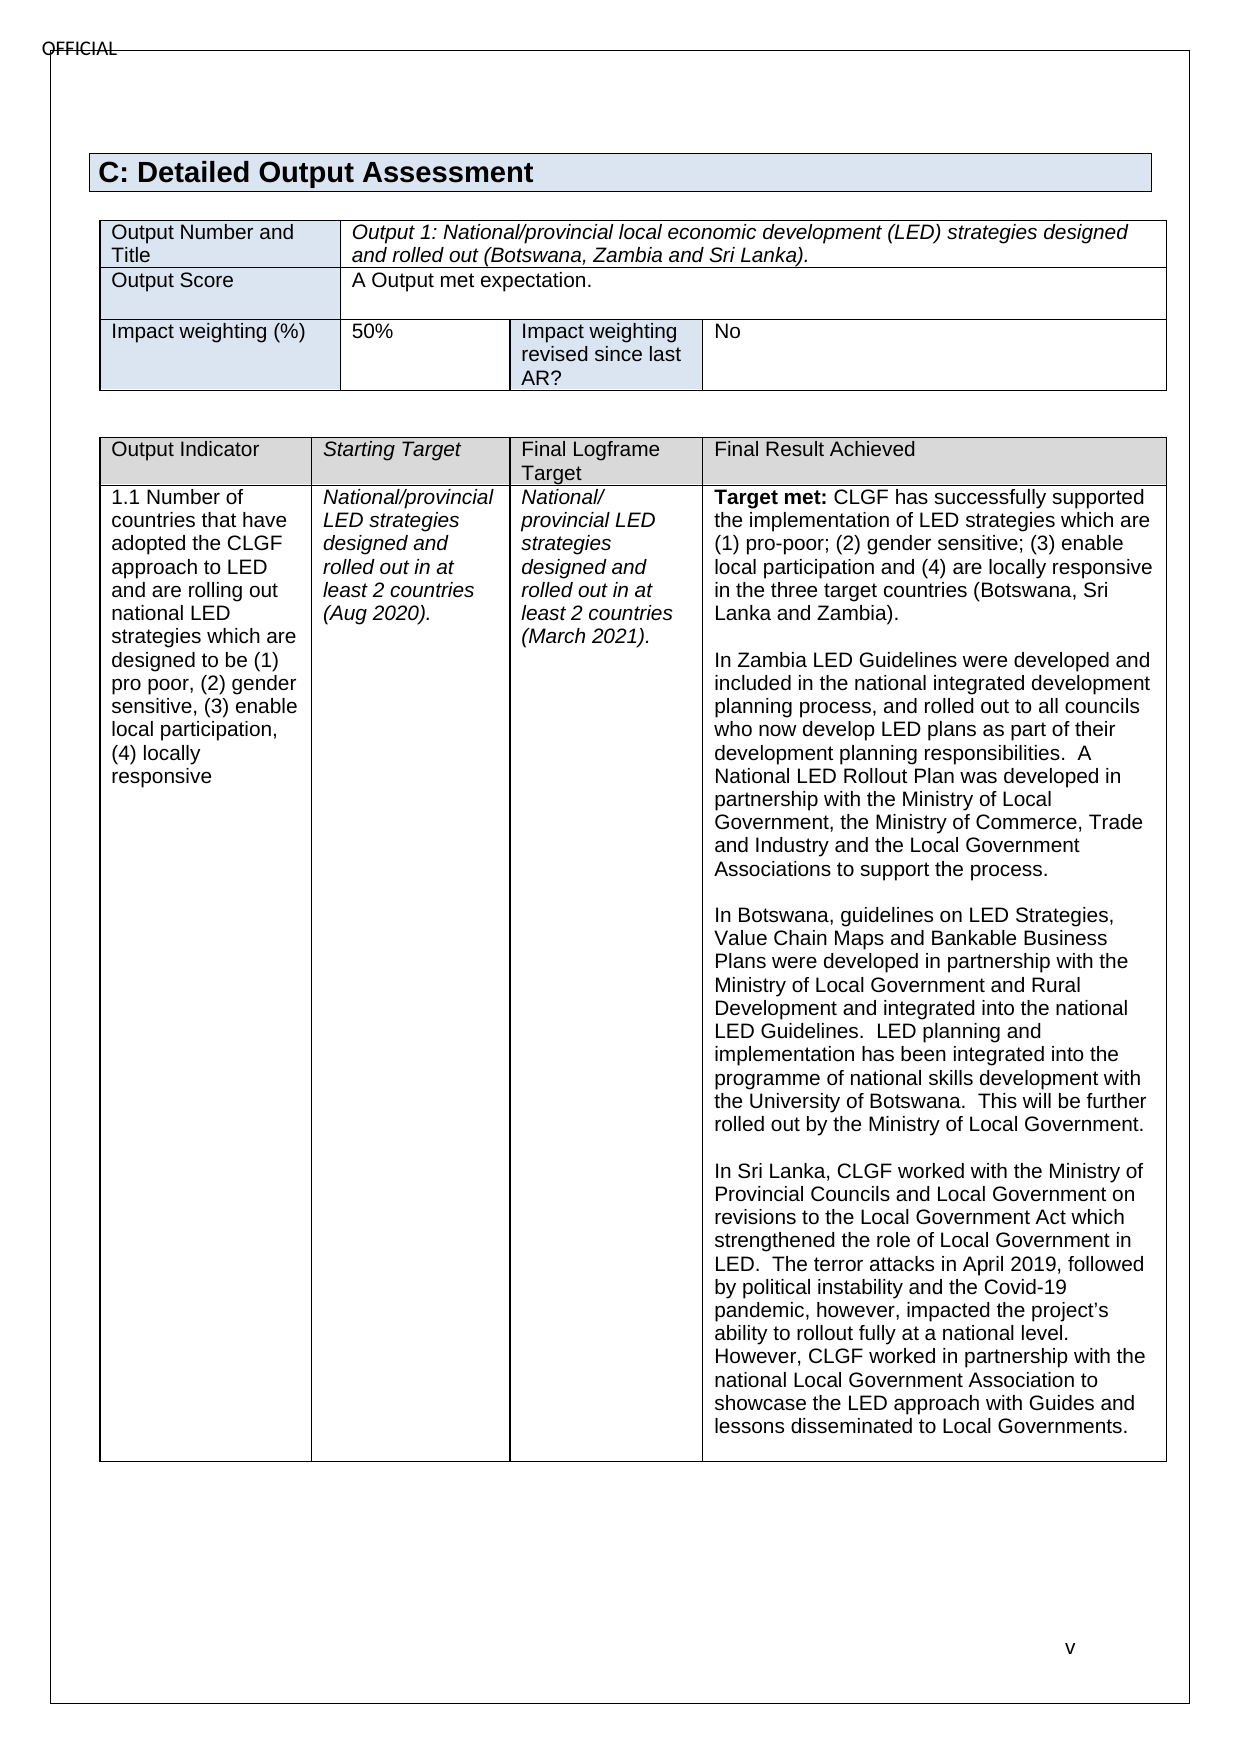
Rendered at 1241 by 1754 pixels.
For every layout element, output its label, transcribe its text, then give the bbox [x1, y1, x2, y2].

table_cell Starting Target [312, 438, 509, 484]
table_header Output Number and Title [101, 221, 340, 267]
table_cell Target met: CLGF has successfully supported the implementation of LED strategies which are (1) pro-poor; (2) gender sensitive; (3) enable local participation and (4) are locally responsive in the three target countries (Botswana, Sri Lanka and Zambia). In Zambia LED Guidelines were developed and included in the national integrated development planning process, and rolled out to all councils who now develop LED plans as part of their development planning responsibilities. A National LED Rollout Plan was developed in partnership with the Ministry of Local Government, the Ministry of Commerce, Trade and Industry and the Local Government Associations to support the process. In Botswana, guidelines on LED Strategies, Value Chain Maps and Bankable Business Plans were developed in partnership with the Ministry of Local Government and Rural Development and integrated into the national LED Guidelines. LED planning and implementation has been integrated into the programme of national skills development with the University of Botswana. This will be further rolled out by the Ministry of Local Government. In Sri Lanka, CLGF worked with the Ministry of Provincial Councils and Local Government on revisions to the Local Government Act which strengthened the role of Local Government in LED. The terror attacks in April 2019, followed by political instability and the Covid-19 pandemic, however, impacted the project’s ability to rollout fully at a national level. However, CLGF worked in partnership with the national Local Government Association to showcase the LED approach with Guides and lessons disseminated to Local Governments. [703, 486, 1166, 1461]
table_cell [100, 391, 1166, 437]
table_cell 50% [341, 320, 509, 389]
subtitle C: Detailed Output Assessment [90, 154, 1151, 191]
table_header Output 1: National/provincial local economic development (LED) strategies designed and rolled out (Botswana, Zambia and Sri Lanka). [341, 221, 1166, 267]
table_cell Output Score [101, 268, 340, 319]
table_cell 1.1 Number of countries that have adopted the CLGF approach to LED and are rolling out national LED strategies which are designed to be (1) pro poor, (2) gender sensitive, (3) enable local participation, (4) locally responsive [101, 486, 311, 1461]
table_cell No [703, 320, 1166, 389]
table_cell Final Result Achieved [703, 438, 1166, 484]
table_cell National/provincial LED strategies designed and rolled out in at least 2 countries (Aug 2020). [312, 486, 509, 1461]
table_cell Output Indicator [101, 438, 311, 484]
table_cell Final Logframe Target [511, 438, 702, 484]
table_cell A Output met expectation. [341, 268, 1166, 319]
table_cell National/provincial LED strategies designed and rolled out in at least 2 countries (March 2021). [511, 486, 702, 1461]
table_cell Impact weighting revised since last AR? [511, 320, 702, 389]
table_cell Impact weighting (%) [101, 320, 340, 389]
